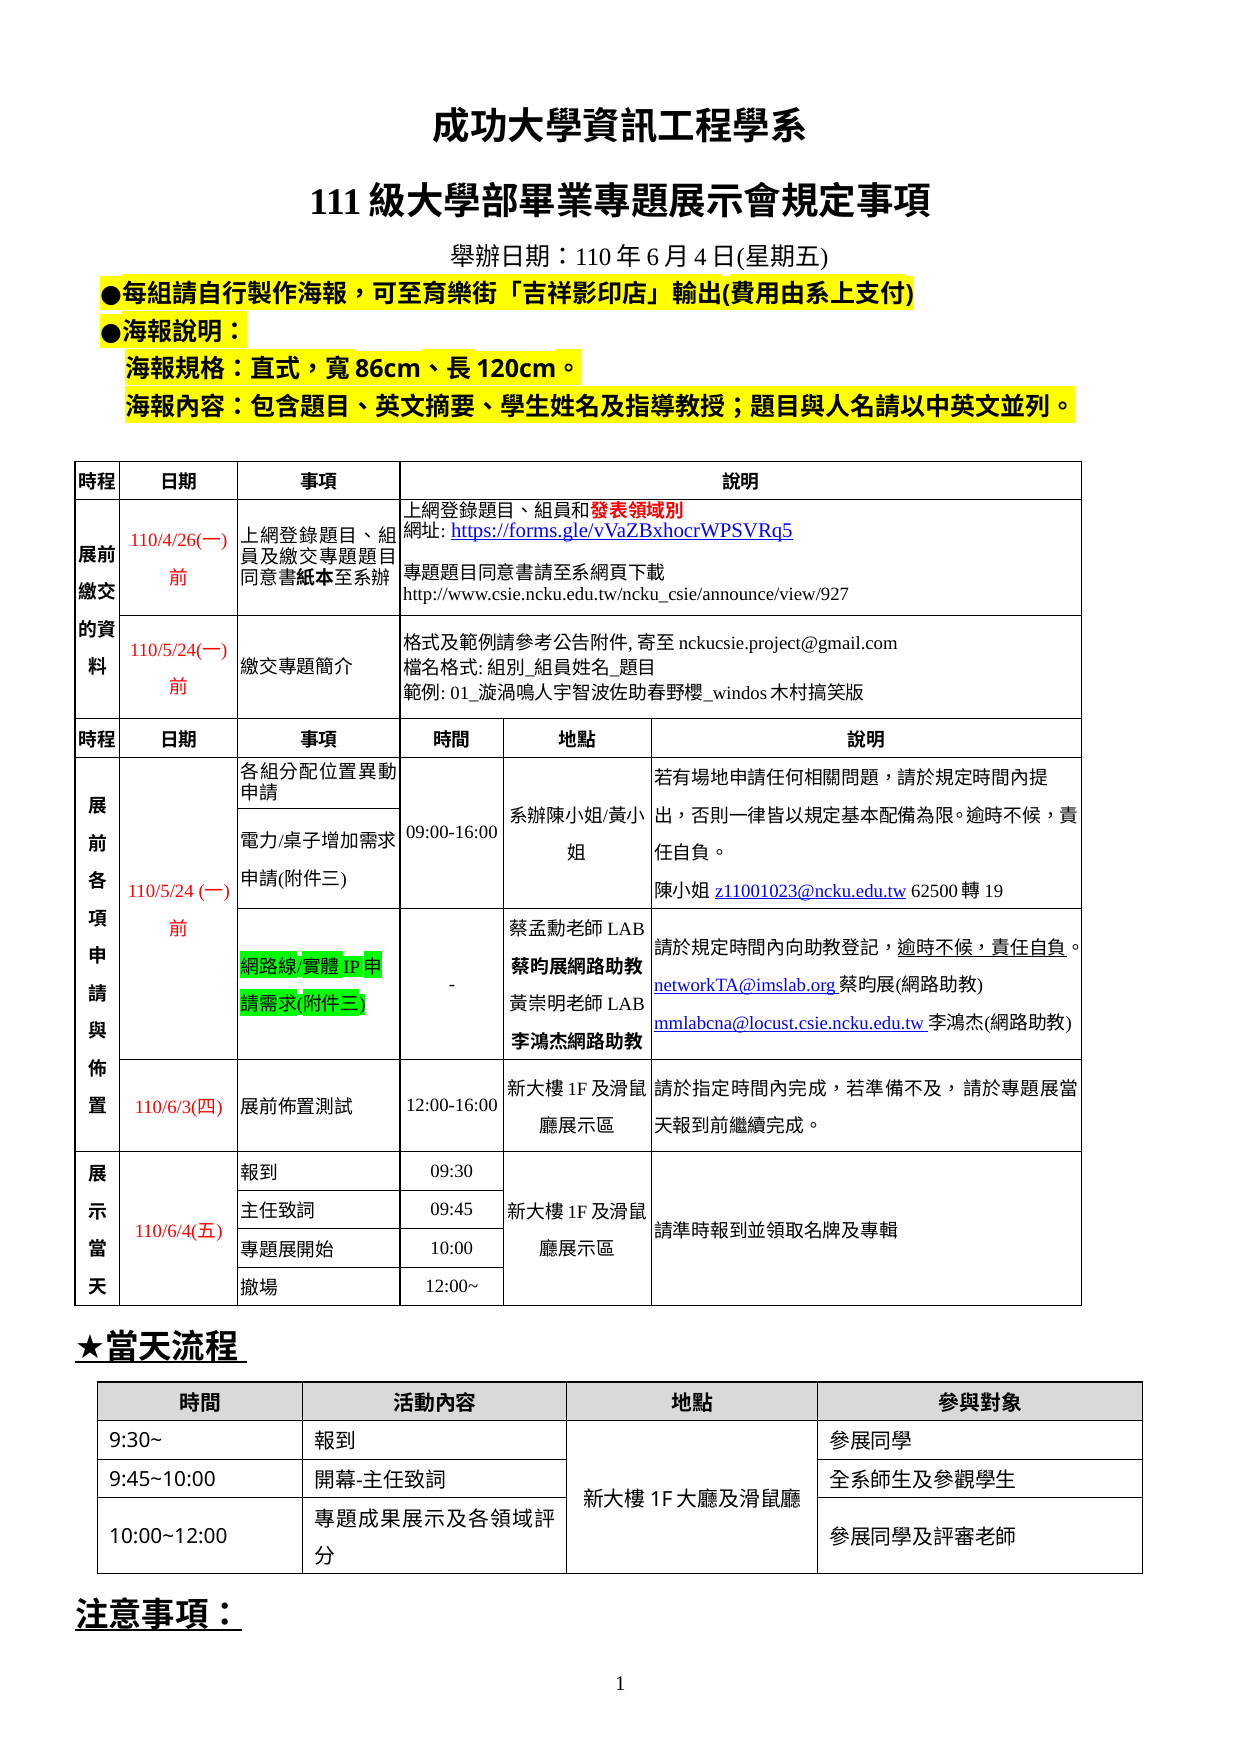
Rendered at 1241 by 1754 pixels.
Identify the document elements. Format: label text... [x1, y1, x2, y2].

table_cell 09:00-16:00 [401, 758, 503, 908]
table_cell 時程 [76, 719, 119, 757]
text 注意事項： [75, 1574, 1165, 1649]
table_header 時間 [98, 1383, 302, 1420]
table_header 參與對象 [818, 1383, 1142, 1420]
text 舉辦日期：110年6月4日(星期五) [37, 236, 1165, 273]
table_cell 參展同學 [818, 1421, 1142, 1458]
table_cell 地點 [504, 719, 651, 757]
table_cell 110/4/26(一) 前 [120, 500, 237, 614]
table_cell 事項 [238, 719, 399, 757]
table_cell 網路線/實體IP申請需求(附件三) [238, 909, 399, 1059]
table_cell 時間 [401, 719, 503, 757]
table_cell 10:00 [401, 1229, 503, 1267]
table_cell 報到 [303, 1421, 566, 1458]
text 海報內容：包含題目、英文摘要、學生姓名及指導教授；題目與人名請以中英文並列。 [75, 386, 1165, 423]
table_cell 新大樓1F大廳及滑鼠廳 [567, 1421, 817, 1573]
text 成功大學資訊工程學系 [75, 86, 1165, 161]
table_cell 展 示 當 天 [76, 1152, 119, 1305]
table_cell 若有場地申請任何相關問題，請於規定時間內提出，否則一律皆以規定基本配備為限。逾時不候，責任自負。 陳小姐 z11001023@ncku.edu.tw 62500轉19 [652, 758, 1081, 908]
table_cell 系辦陳小姐/黃小姐 [504, 758, 651, 908]
table_cell 專題展開始 [238, 1229, 399, 1267]
table_cell 蔡孟勳老師LAB 蔡昀展網路助教 黃崇明老師LAB 李鴻杰網路助教 [504, 909, 651, 1059]
table_header 時程 [76, 462, 119, 499]
table_cell 格式及範例請參考公告附件, 寄至nckucsie.project@gmail.com 檔名格式: 組別_組員姓名_題目 範例: 01_漩渦鳴人宇智波佐助春野櫻_windos木村搞笑版 [401, 616, 1081, 718]
table_cell 110/6/3(四) [120, 1060, 237, 1151]
table_cell 展前佈置測試 [238, 1060, 399, 1151]
table_cell 09:45 [401, 1191, 503, 1228]
table_header 活動內容 [303, 1383, 566, 1420]
table_header 地點 [567, 1383, 817, 1420]
table_cell 參展同學及評審老師 [818, 1498, 1142, 1573]
table_cell 110/6/4(五) [120, 1152, 237, 1305]
table_cell 各組分配位置異動申請 [238, 758, 399, 808]
table_cell 9:30~ [98, 1421, 302, 1458]
text 111級大學部畢業專題展示會規定事項 [75, 161, 1165, 236]
table_cell 09:30 [401, 1152, 503, 1190]
table_cell 上網登錄題目、組員及繳交專題題目同意書紙本至系辦 [238, 500, 399, 614]
table_cell 10:00~12:00 [98, 1498, 302, 1573]
text ●海報說明： [100, 311, 1165, 348]
table_cell 報到 [238, 1152, 399, 1190]
table_cell 12:00-16:00 [401, 1060, 503, 1151]
table_cell 請準時報到並領取名牌及專輯 [652, 1152, 1081, 1305]
table_header 說明 [401, 462, 1081, 499]
table_cell 電力/桌子增加需求申請(附件三) [238, 809, 399, 908]
table_cell 主任致詞 [238, 1191, 399, 1228]
table_cell 上網登錄題目、組員和發表領域別 網址: https://forms.gle/vVaZBxhocrWPSVRq5 專題題目同意書請至系網頁下載 http://www.csie.ncku.edu.tw/ncku_csie/announce/view/927 [401, 500, 1081, 614]
table_cell 展前繳交的資料 [76, 500, 119, 718]
table_cell 110/5/24 (一)前 [120, 758, 237, 1059]
table_cell 全系師生及參觀學生 [818, 1460, 1142, 1497]
table_cell 110/5/24(一)前 [120, 616, 237, 718]
table_cell 開幕-主任致詞 [303, 1460, 566, 1497]
table_cell 12:00~ [401, 1268, 503, 1305]
table_cell 請於規定時間內向助教登記，逾時不候，責任自負。 networkTA@imslab.org蔡昀展(網路助教) mmlabcna@locust.csie.ncku.edu.tw李鴻杰(網路助教) [652, 909, 1081, 1059]
table_cell 展 前 各 項 申 請 與 佈 置 [76, 758, 119, 1151]
table_header 事項 [238, 462, 399, 499]
table_cell 專題成果展示及各領域評分 [303, 1498, 566, 1573]
table_cell 新大樓1F及滑鼠廳展示區 [504, 1060, 651, 1151]
table_cell 新大樓1F及滑鼠廳展示區 [504, 1152, 651, 1305]
table_cell - [401, 909, 503, 1059]
text ●每組請自行製作海報，可至育樂街「吉祥影印店」輸出(費用由系上支付) [100, 273, 1165, 311]
table_cell 9:45~10:00 [98, 1460, 302, 1497]
text 海報規格：直式，寬86cm、長120cm。 [75, 348, 1165, 386]
text ★當天流程 [75, 1306, 1165, 1381]
table_header 日期 [120, 462, 237, 499]
table_cell 說明 [652, 719, 1081, 757]
table_cell 繳交專題簡介 [238, 616, 399, 718]
table_cell 撤場 [238, 1268, 399, 1305]
table_cell 日期 [120, 719, 237, 757]
table_cell 請於指定時間內完成，若準備不及，請於專題展當天報到前繼續完成。 [652, 1060, 1081, 1151]
